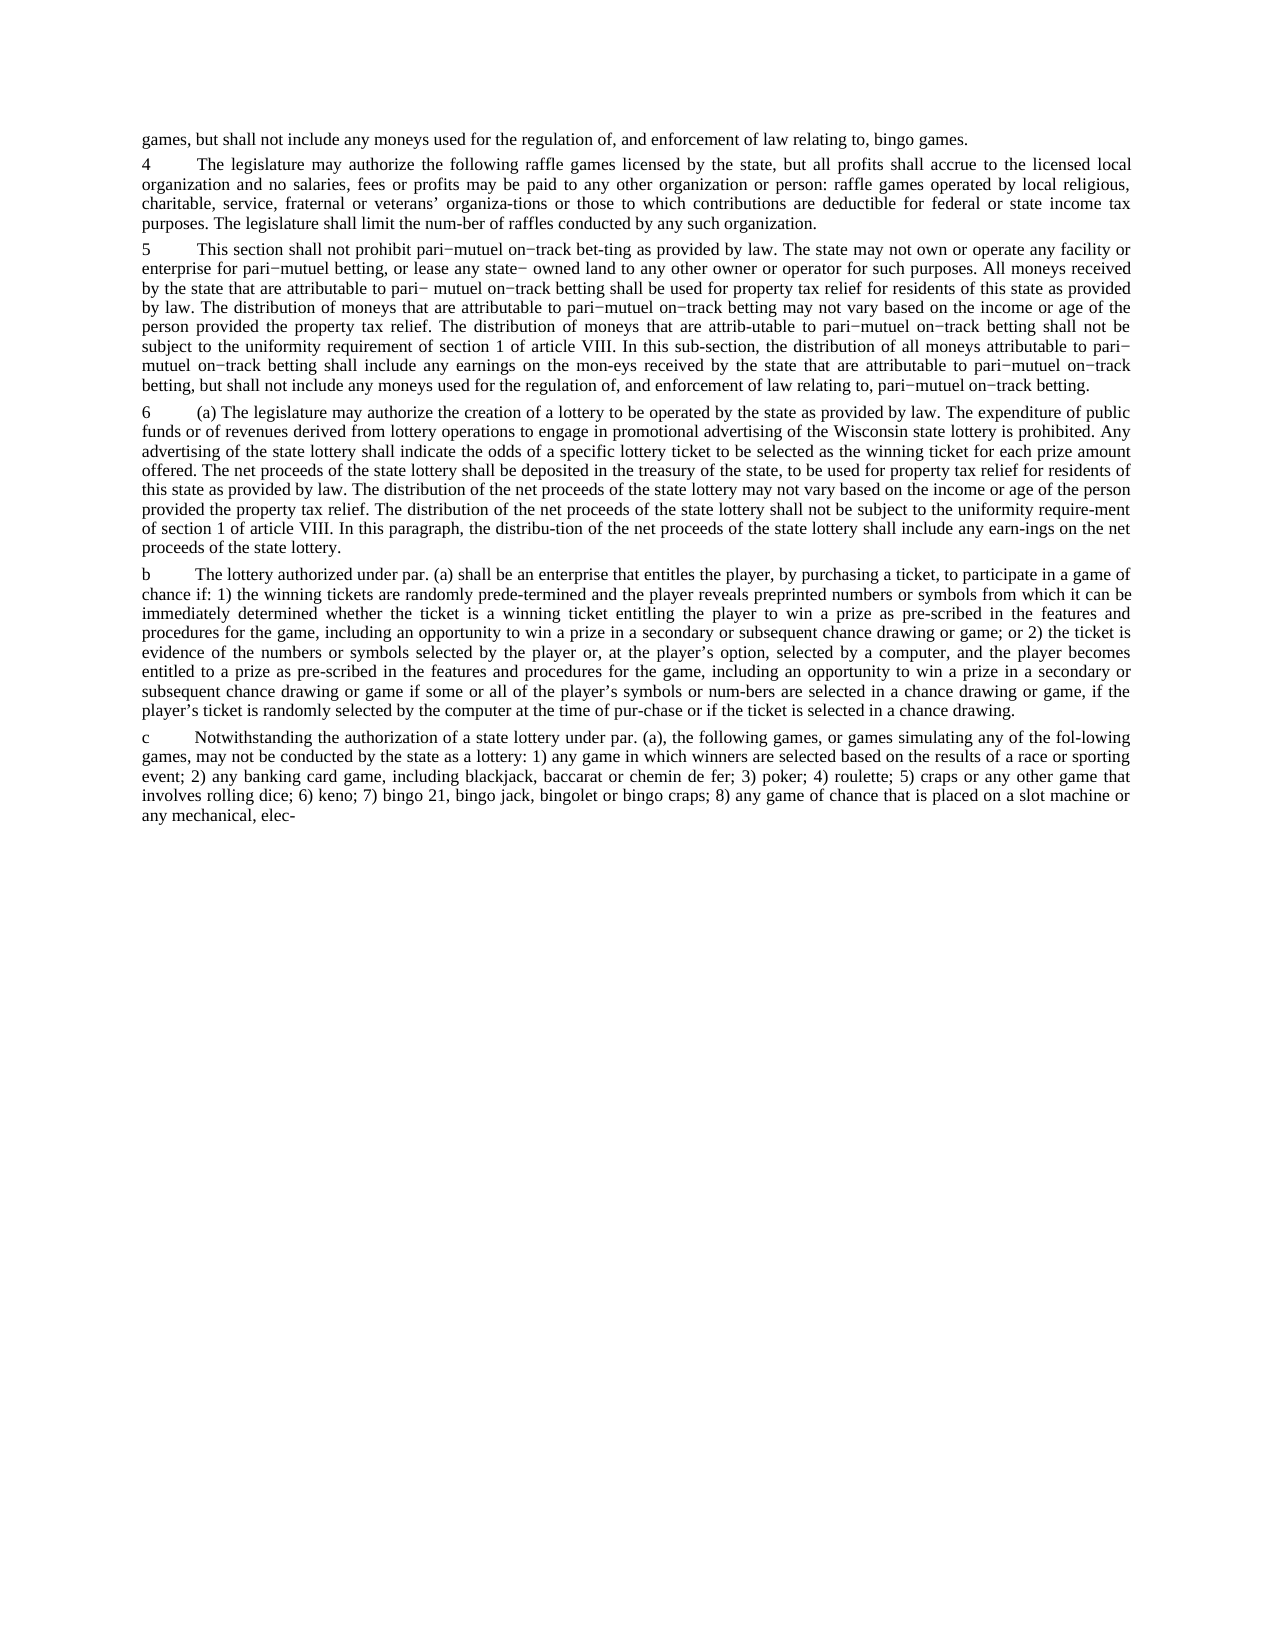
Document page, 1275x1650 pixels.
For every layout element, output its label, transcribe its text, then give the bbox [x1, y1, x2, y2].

table_header [142, 70, 489, 99]
table_header [489, 70, 1133, 94]
list Notwithstanding the authorization of a state lottery under par. (a), the following games, or games simulating any of the fol-lowing games, may not be conducted by the state as a lottery: 1) any game in which winners are selected based on the results of a race or sporting event; 2) any banking card game, including blackjack, baccarat or chemin de fer; 3) poker; 4) roulette; 5) craps or any other game that involves rolling dice; 6) keno; 7) bingo 21, bingo jack, bingolet or bingo craps; 8) any game of chance that is placed on a slot machine or any mechanical, elec- [142, 728, 1133, 825]
text games, but shall not include any moneys used for the regulation of, and enforcement of law relating to, bingo games. [142, 130, 1133, 149]
table_cell [489, 94, 1133, 99]
list (a) The legislature may authorize the creation of a lottery to be operated by the state as provided by law. The expenditure of public funds or of revenues derived from lottery operations to engage in promotional advertising of the Wisconsin state lottery is prohibited. Any advertising of the state lottery shall indicate the odds of a specific lottery ticket to be selected as the winning ticket for each prize amount offered. The net proceeds of the state lottery shall be deposited in the treasury of the state, to be used for property tax relief for residents of this state as provided by law. The distribution of the net proceeds of the state lottery may not vary based on the income or age of the person provided the property tax relief. The distribution of the net proceeds of the state lottery shall not be subject to the uniformity require-ment of section 1 of article VIII. In this paragraph, the distribu-tion of the net proceeds of the state lottery shall include any earn-ings on the net proceeds of the state lottery. [142, 403, 1133, 558]
list The legislature may authorize the following raffle games licensed by the state, but all profits shall accrue to the licensed local organization and no salaries, fees or profits may be paid to any other organization or person: raffle games operated by local religious, charitable, service, fraternal or veterans’ organiza-tions or those to which contributions are deductible for federal or state income tax purposes. The legislature shall limit the num-ber of raffles conducted by any such organization. [142, 155, 1133, 233]
list The lottery authorized under par. (a) shall be an enterprise that entitles the player, by purchasing a ticket, to participate in a game of chance if: 1) the winning tickets are randomly prede-termined and the player reveals preprinted numbers or symbols from which it can be immediately determined whether the ticket is a winning ticket entitling the player to win a prize as pre-scribed in the features and procedures for the game, including an opportunity to win a prize in a secondary or subsequent chance drawing or game; or 2) the ticket is evidence of the numbers or symbols selected by the player or, at the player’s option, selected by a computer, and the player becomes entitled to a prize as pre-scribed in the features and procedures for the game, including an opportunity to win a prize in a secondary or subsequent chance drawing or game if some or all of the player’s symbols or num-bers are selected in a chance drawing or game, if the player’s ticket is randomly selected by the computer at the time of pur-chase or if the ticket is selected in a chance drawing. [142, 565, 1133, 720]
list This section shall not prohibit pari−mutuel on−track bet-ting as provided by law. The state may not own or operate any facility or enterprise for pari−mutuel betting, or lease any state− owned land to any other owner or operator for such purposes. All moneys received by the state that are attributable to pari− mutuel on−track betting shall be used for property tax relief for residents of this state as provided by law. The distribution of moneys that are attributable to pari−mutuel on−track betting may not vary based on the income or age of the person provided the property tax relief. The distribution of moneys that are attrib-utable to pari−mutuel on−track betting shall not be subject to the uniformity requirement of section 1 of article VIII. In this sub-section, the distribution of all moneys attributable to pari− mutuel on−track betting shall include any earnings on the mon-eys received by the state that are attributable to pari−mutuel on−track betting, but shall not include any moneys used for the regulation of, and enforcement of law relating to, pari−mutuel on−track betting. [142, 240, 1133, 395]
